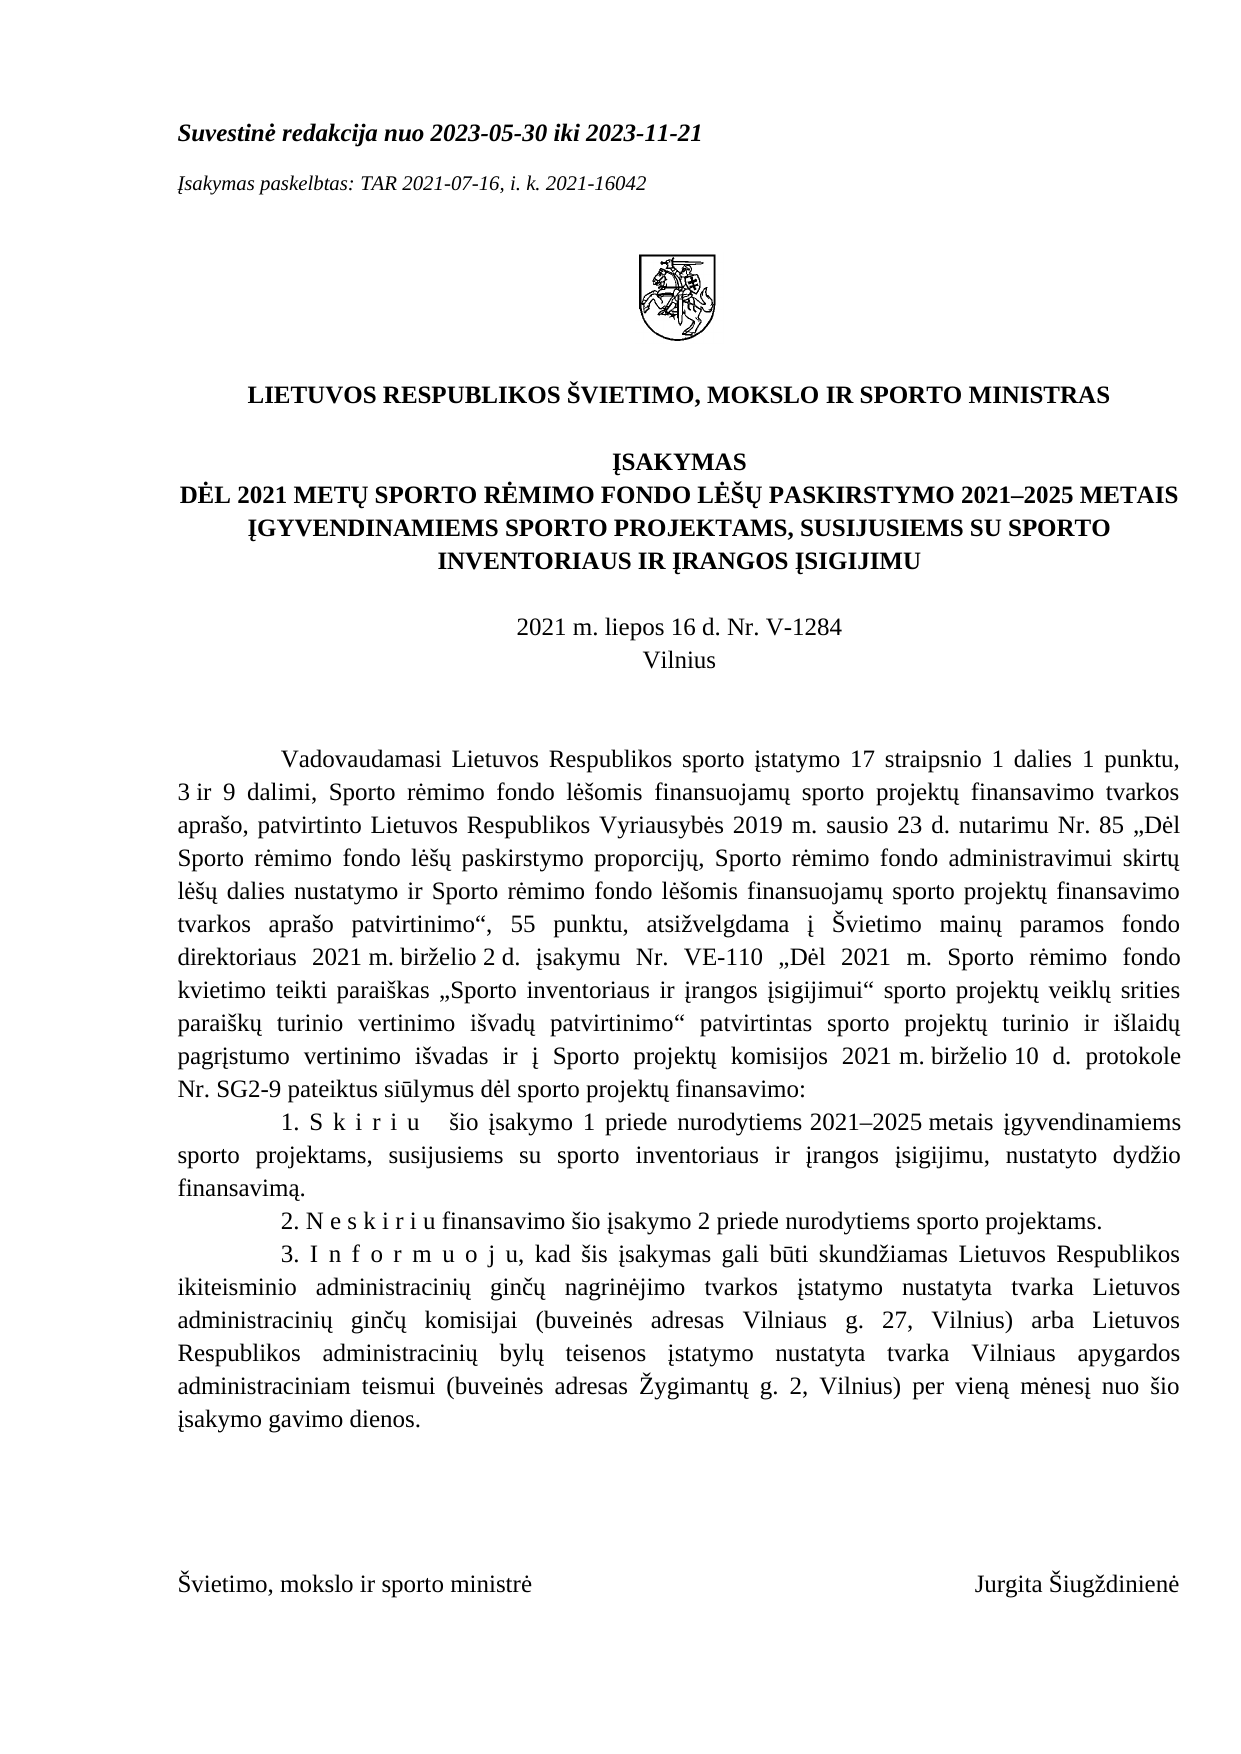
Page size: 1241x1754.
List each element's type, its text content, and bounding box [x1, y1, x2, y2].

text Suvestinė redakcija nuo 2023-05-30 iki 2023-11-21 [177, 118, 1181, 147]
text 2021 m. liepos 16 d. Nr. V-1284 [177, 612, 1181, 641]
text Švietimo, mokslo ir sporto ministrė Jurgita Šiugždinienė [177, 1569, 1181, 1598]
text LIETUVOS RESPUBLIKOS ŠVIETIMO, MOKSLO IR SPORTO MINISTRAS [177, 381, 1181, 409]
text 2. N e s k i r i u finansavimo šio įsakymo 2 priede nurodytiems sporto projektams. [177, 1206, 1181, 1235]
text ĮSAKYMAS [177, 447, 1181, 475]
text Vilnius [177, 645, 1181, 673]
text 3. I n f o r m u o j u, kad šis įsakymas gali būti skundžiamas Lietuvos Respublikos ikiteisminio administracinių ginčų nagrinėjimo tvarkos įstatymo nustatyta tvarka Lietuvos administracinių ginčų komisijai (buveinės adresas Vilniaus g. 27, Vilnius) arba Lietuvos Respublikos administracinių bylų teisenos įstatymo nustatyta tvarka Vilniaus apygardos administraciniam teismui (buveinės adresas Žygimantų g. 2, Vilnius) per vieną mėnesį nuo šio įsakymo gavimo dienos. [177, 1239, 1181, 1433]
text Įsakymas paskelbtas: TAR 2021-07-16, i. k. 2021-16042 [177, 171, 1181, 195]
text DĖL 2021 METŲ SPORTO RĖMIMO FONDO LĖŠŲ PASKIRSTYMO 2021–2025 METAIS ĮGYVENDINAMIEMS SPORTO PROJEKTAMS, SUSIJUSIEMS SU SPORTO INVENTORIAUS IR ĮRANGOS ĮSIGIJIMU [177, 480, 1181, 574]
text Vadovaudamasi Lietuvos Respublikos sporto įstatymo 17 straipsnio 1 dalies 1 punktu, 3 ir 9 dalimi, Sporto rėmimo fondo lėšomis finansuojamų sporto projektų finansavimo tvarkos aprašo, patvirtinto Lietuvos Respublikos Vyriausybės 2019 m. sausio 23 d. nutarimu Nr. 85 „Dėl Sporto rėmimo fondo lėšų paskirstymo proporcijų, Sporto rėmimo fondo administravimui skirtų lėšų dalies nustatymo ir Sporto rėmimo fondo lėšomis finansuojamų sporto projektų finansavimo tvarkos aprašo patvirtinimo“, 55 punktu, atsižvelgdama į Švietimo mainų paramos fondo direktoriaus 2021 m. birželio 2 d. įsakymu Nr. VE-110 „Dėl 2021 m. Sporto rėmimo fondo kvietimo teikti paraiškas „Sporto inventoriaus ir įrangos įsigijimui“ sporto projektų veiklų srities paraiškų turinio vertinimo išvadų patvirtinimo“ patvirtintas sporto projektų turinio ir išlaidų pagrįstumo vertinimo išvadas ir į Sporto projektų komisijos 2021 m. birželio 10 d. protokole Nr. SG2-9 pateiktus siūlymus dėl sporto projektų finansavimo: [177, 744, 1181, 1103]
text 1. S k i r i u šio įsakymo 1 priede nurodytiems 2021–2025 metais įgyvendinamiems sporto projektams, susijusiems su sporto inventoriaus ir įrangos įsigijimu, nustatyto dydžio finansavimą. [177, 1107, 1181, 1202]
